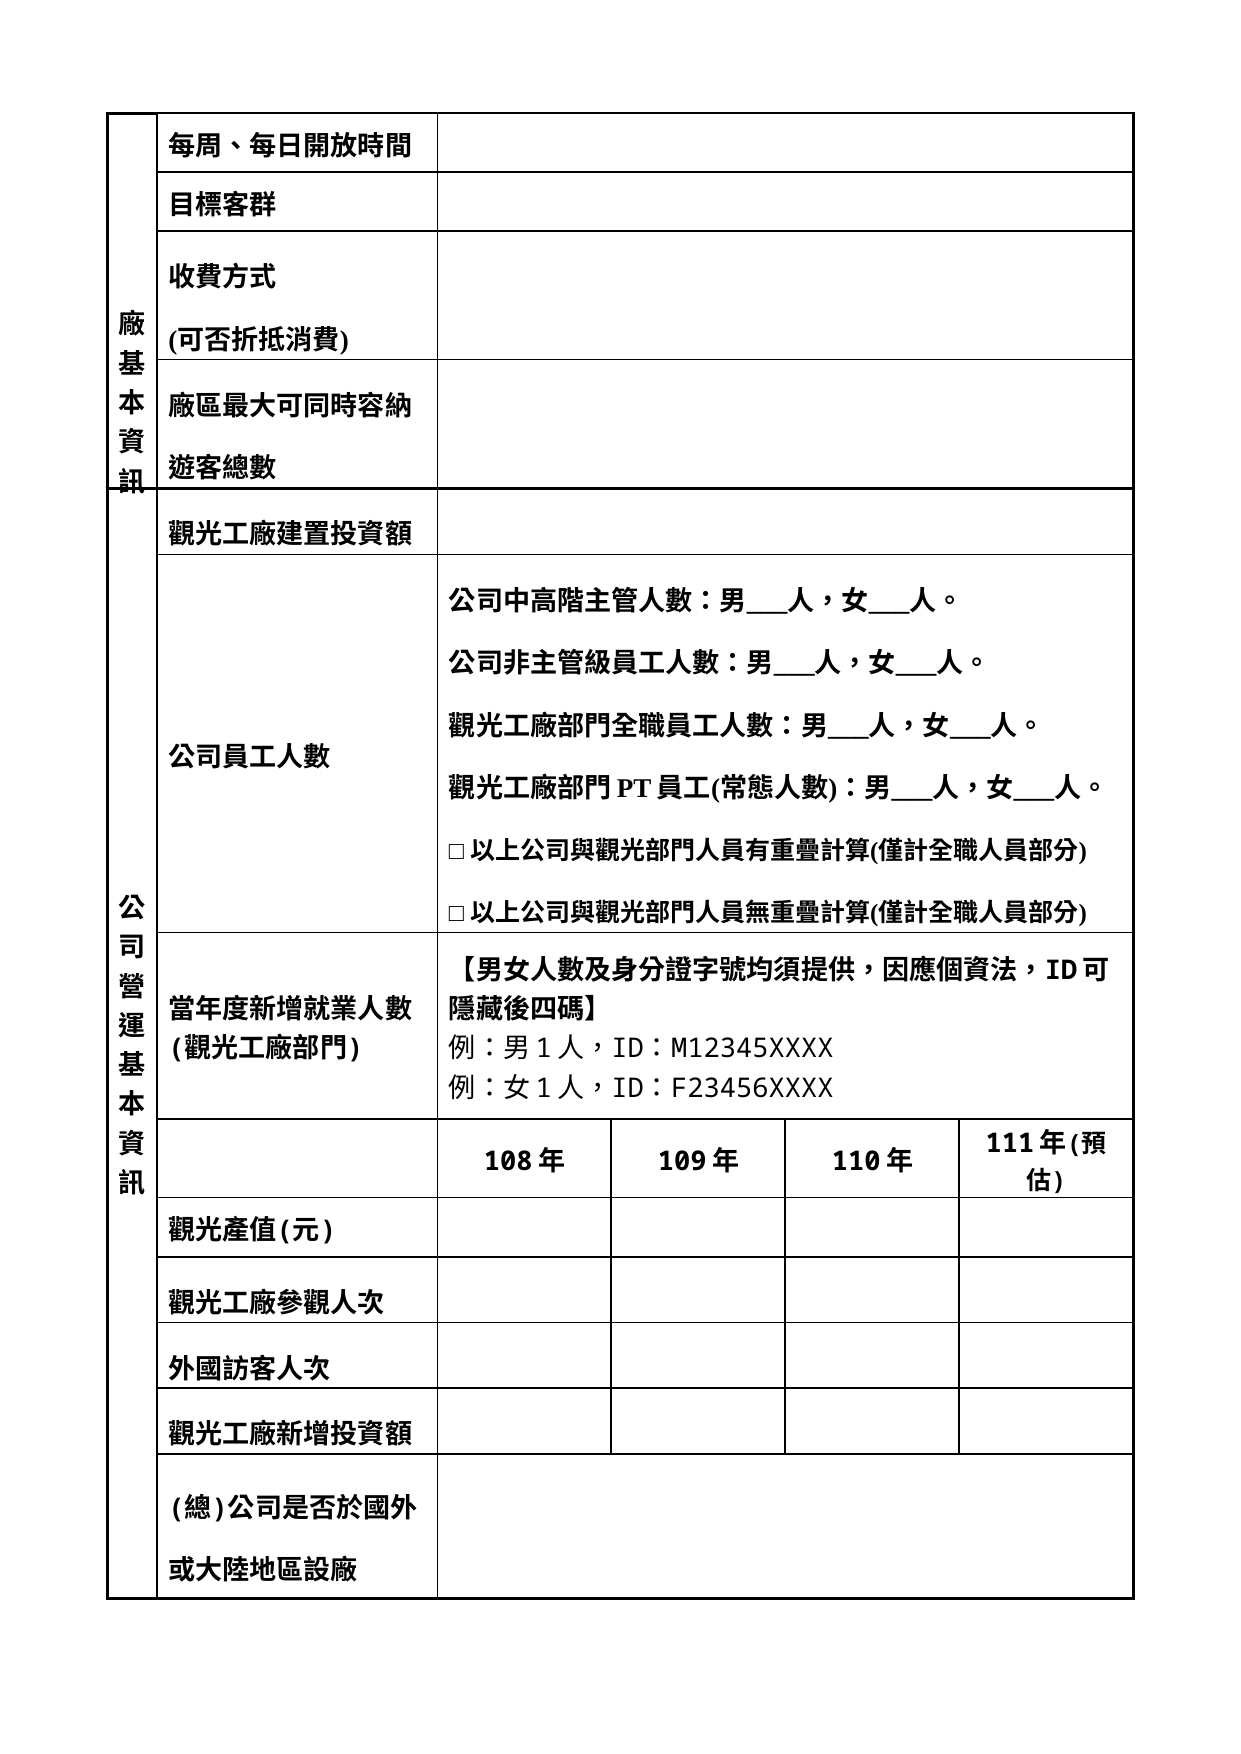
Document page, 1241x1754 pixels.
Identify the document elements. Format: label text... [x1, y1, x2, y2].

table_cell 公司營運基本資訊 [109, 490, 156, 1597]
table_cell [438, 232, 1132, 358]
table_cell 外國訪客人次 [158, 1323, 437, 1387]
table_cell 公司員工人數 [158, 555, 437, 932]
table_cell 觀光工廠參觀人次 [158, 1258, 437, 1322]
table_cell [786, 1198, 958, 1256]
table_cell 當年度新增就業人數 (觀光工廠部門) [158, 933, 437, 1118]
table_cell [438, 1198, 610, 1256]
table_cell [158, 1120, 437, 1197]
table_cell 觀光產值(元) [158, 1198, 437, 1256]
table_cell 110年 [786, 1120, 958, 1197]
table_cell [960, 1198, 1132, 1256]
table_cell 公司中高階主管人數：男___人，女___人。 公司非主管級員工人數：男___人，女___人。 觀光工廠部門全職員工人數：男___人，女___人。 觀光工廠部門PT員工(常態人數)：男___人，女___人。 □ 以上公司與觀光部門人員有重疊計算(僅計全職人員部分) □ 以上公司與觀光部門人員無重疊計算(僅計全職人員部分) [438, 555, 1132, 932]
table_cell [612, 1389, 784, 1453]
table_cell [438, 173, 1132, 230]
table_cell [960, 1389, 1132, 1453]
table_cell 廠區最大可同時容納遊客總數 [158, 360, 437, 487]
table_cell [438, 490, 1132, 554]
table_cell [960, 1323, 1132, 1387]
table_cell 108年 [438, 1120, 610, 1197]
table_cell 觀光工廠建置投資額 [158, 490, 437, 554]
table_cell [786, 1323, 958, 1387]
table_cell 每周、每日開放時間 [158, 114, 437, 171]
table_cell (總)公司是否於國外或大陸地區設廠 [158, 1455, 437, 1597]
table_header 廠基本資訊 [109, 115, 156, 487]
table_cell [786, 1258, 958, 1322]
table_cell 觀光工廠新增投資額 [158, 1389, 437, 1453]
table_cell [438, 114, 1132, 171]
table_cell 109年 [612, 1120, 784, 1197]
table_cell 收費方式 (可否折抵消費) [158, 232, 437, 358]
table_cell [786, 1389, 958, 1453]
table_cell [438, 1258, 610, 1322]
table_cell 111年(預估) [960, 1120, 1132, 1197]
table_cell 【男女人數及身分證字號均須提供，因應個資法，ID可隱藏後四碼】 例：男1人，ID：M12345XXXX 例：女1人，ID：F23456XXXX [438, 933, 1132, 1118]
table_cell [612, 1258, 784, 1322]
table_cell [960, 1258, 1132, 1322]
table_cell [438, 1455, 1132, 1597]
table_cell [612, 1198, 784, 1256]
table_cell 目標客群 [158, 173, 437, 230]
table_cell [612, 1323, 784, 1387]
table_cell [438, 1323, 610, 1387]
table_cell [438, 360, 1132, 487]
table_cell [438, 1389, 610, 1453]
